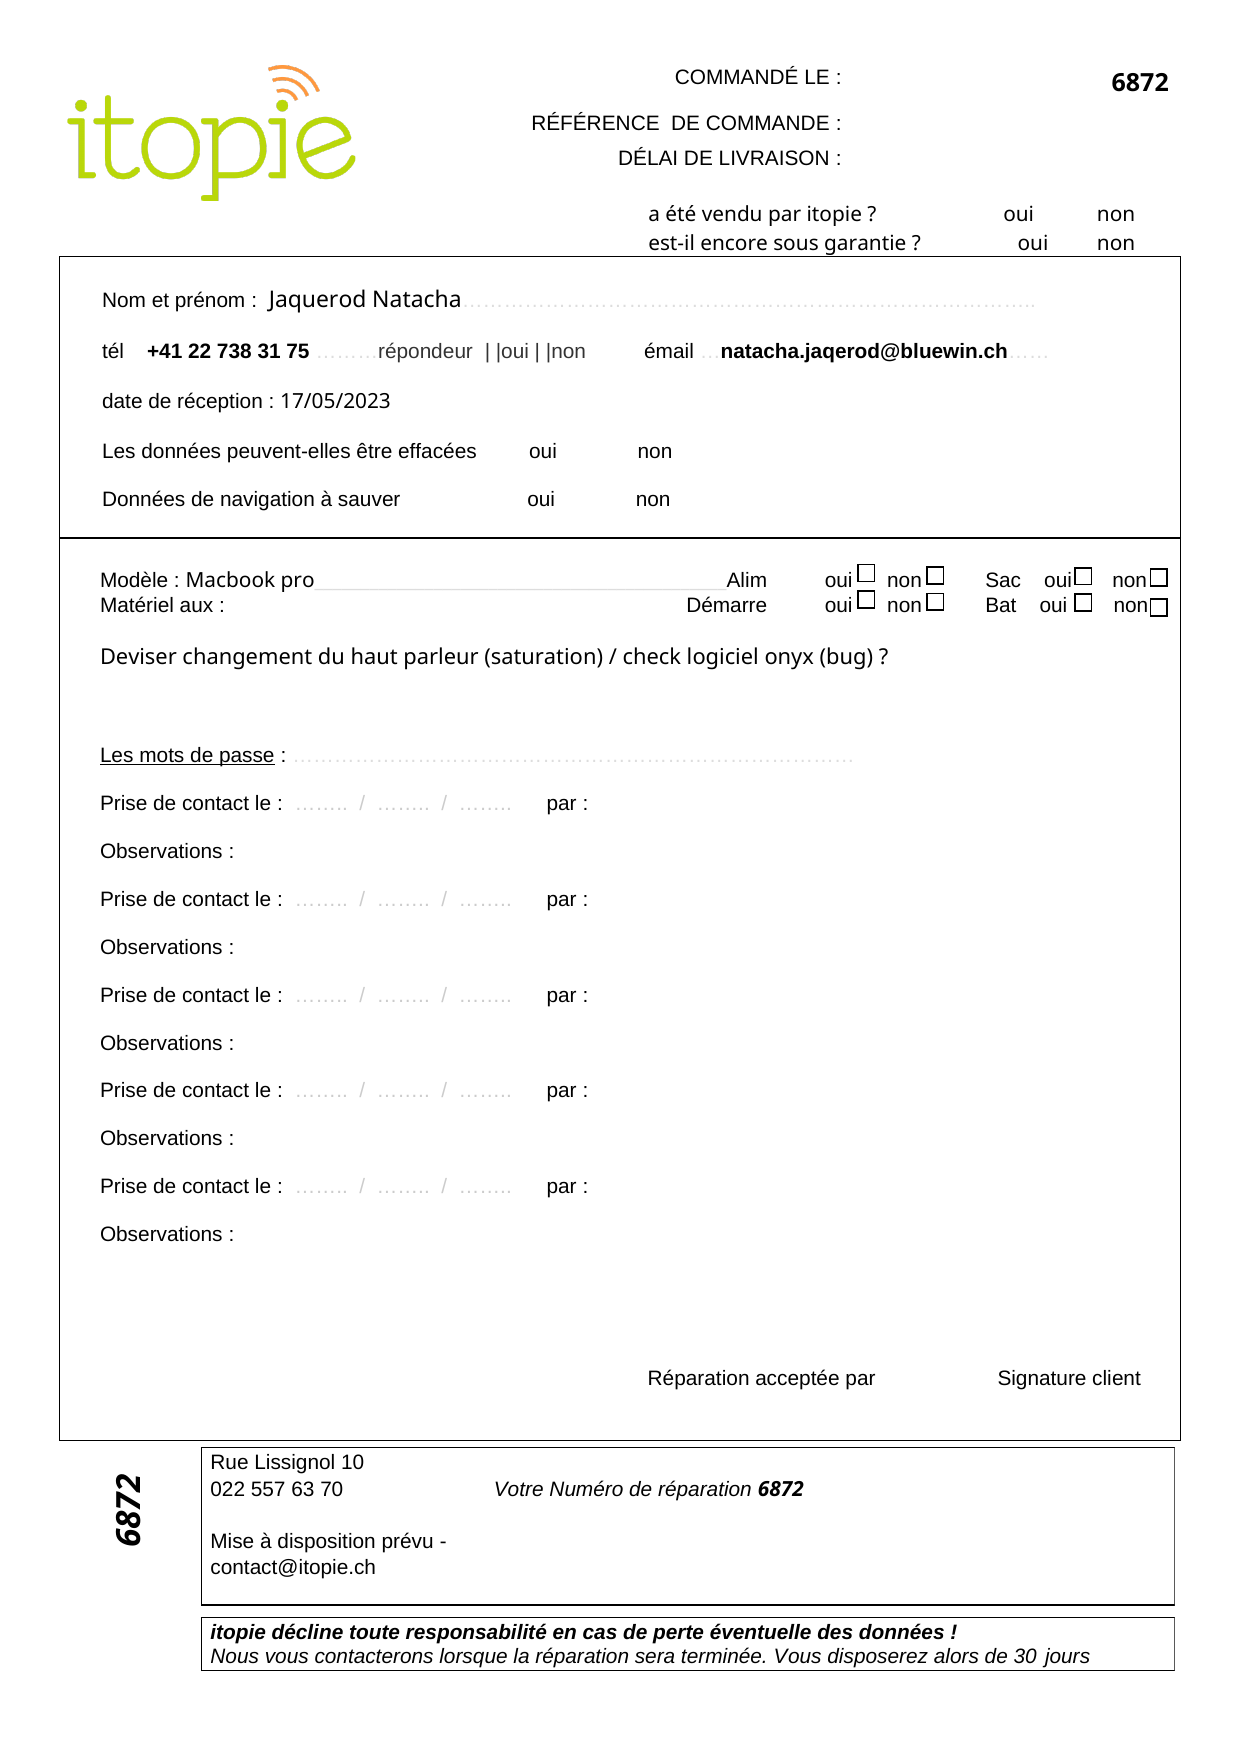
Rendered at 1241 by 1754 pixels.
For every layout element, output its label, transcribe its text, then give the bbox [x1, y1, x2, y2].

text Observations : [60, 1027, 1180, 1054]
text Prise de contact le : …….. / …….. / …….. par : [60, 788, 1180, 815]
text Observations : [60, 836, 1180, 863]
table_header 6872 [59, 1441, 195, 1677]
text Observations : [60, 931, 1180, 958]
text Prise de contact le : …….. / …….. / …….. par : [60, 883, 1180, 911]
text a été vendu par itopie ? oui non [59, 199, 1181, 228]
table_cell itopie décline toute responsabilité en cas de perte éventuelle des données ! Nous vous contacterons lorsque la réparation sera terminée. Vous disposerez alors de 30 jours [195, 1611, 1180, 1677]
text Modèle : Macbook pro Alim oui non Sac oui non [60, 562, 856, 590]
table_cell [847, 140, 1180, 175]
table_header COMMANDÉ LE : [490, 59, 847, 104]
text Prise de contact le : …….. / …….. / …….. par : [60, 1171, 1180, 1198]
text Modèle : Macbook pro Alim oui non Sac oui non [948, 562, 1180, 590]
table_cell [847, 105, 1180, 140]
text Données de navigation à sauver oui non [60, 484, 1180, 511]
text Matériel aux : Démarre oui non Bat oui non [60, 590, 1180, 617]
text Nom et prénom : Jaquerod Natacha……………………………………………………………………….. [60, 280, 1180, 314]
text tél +41 22 738 31 75 ………répondeur | |oui | |non émail …natacha.jaqerod@bluewin.ch…… [60, 335, 1180, 362]
text Observations : [60, 1123, 1180, 1150]
text Prise de contact le : …….. / …….. / …….. par : [60, 979, 1180, 1006]
text est-il encore sous garantie ? oui non [59, 228, 1181, 256]
picture [67, 65, 356, 201]
table_cell DÉLAI DE LIVRAISON : [490, 140, 847, 175]
table_header 6872 [847, 59, 1180, 104]
table_cell RÉFÉRENCE DE COMMANDE : [490, 105, 847, 140]
text Deviser changement du haut parleur (saturation) / check logiciel onyx (bug) ? [60, 638, 1180, 671]
text Les données peuvent-elles être effacées oui non [60, 436, 1180, 463]
text Observations : [60, 1219, 1180, 1246]
text Réparation acceptée par Signature client [60, 1363, 1180, 1390]
text Les mots de passe : ……………………………………………………………………… [60, 740, 1180, 767]
text Modèle : Macbook pro Alim oui non Sac oui non [879, 562, 925, 590]
text Prise de contact le : …….. / …….. / …….. par : [60, 1075, 1180, 1102]
text date de réception : 17/05/2023 [60, 383, 1180, 415]
table_header Rue Lissignol 10 022 557 63 70 Votre Numéro de réparation 6872 Mise à disposition prévu - contact@itopie.ch [195, 1441, 1180, 1611]
